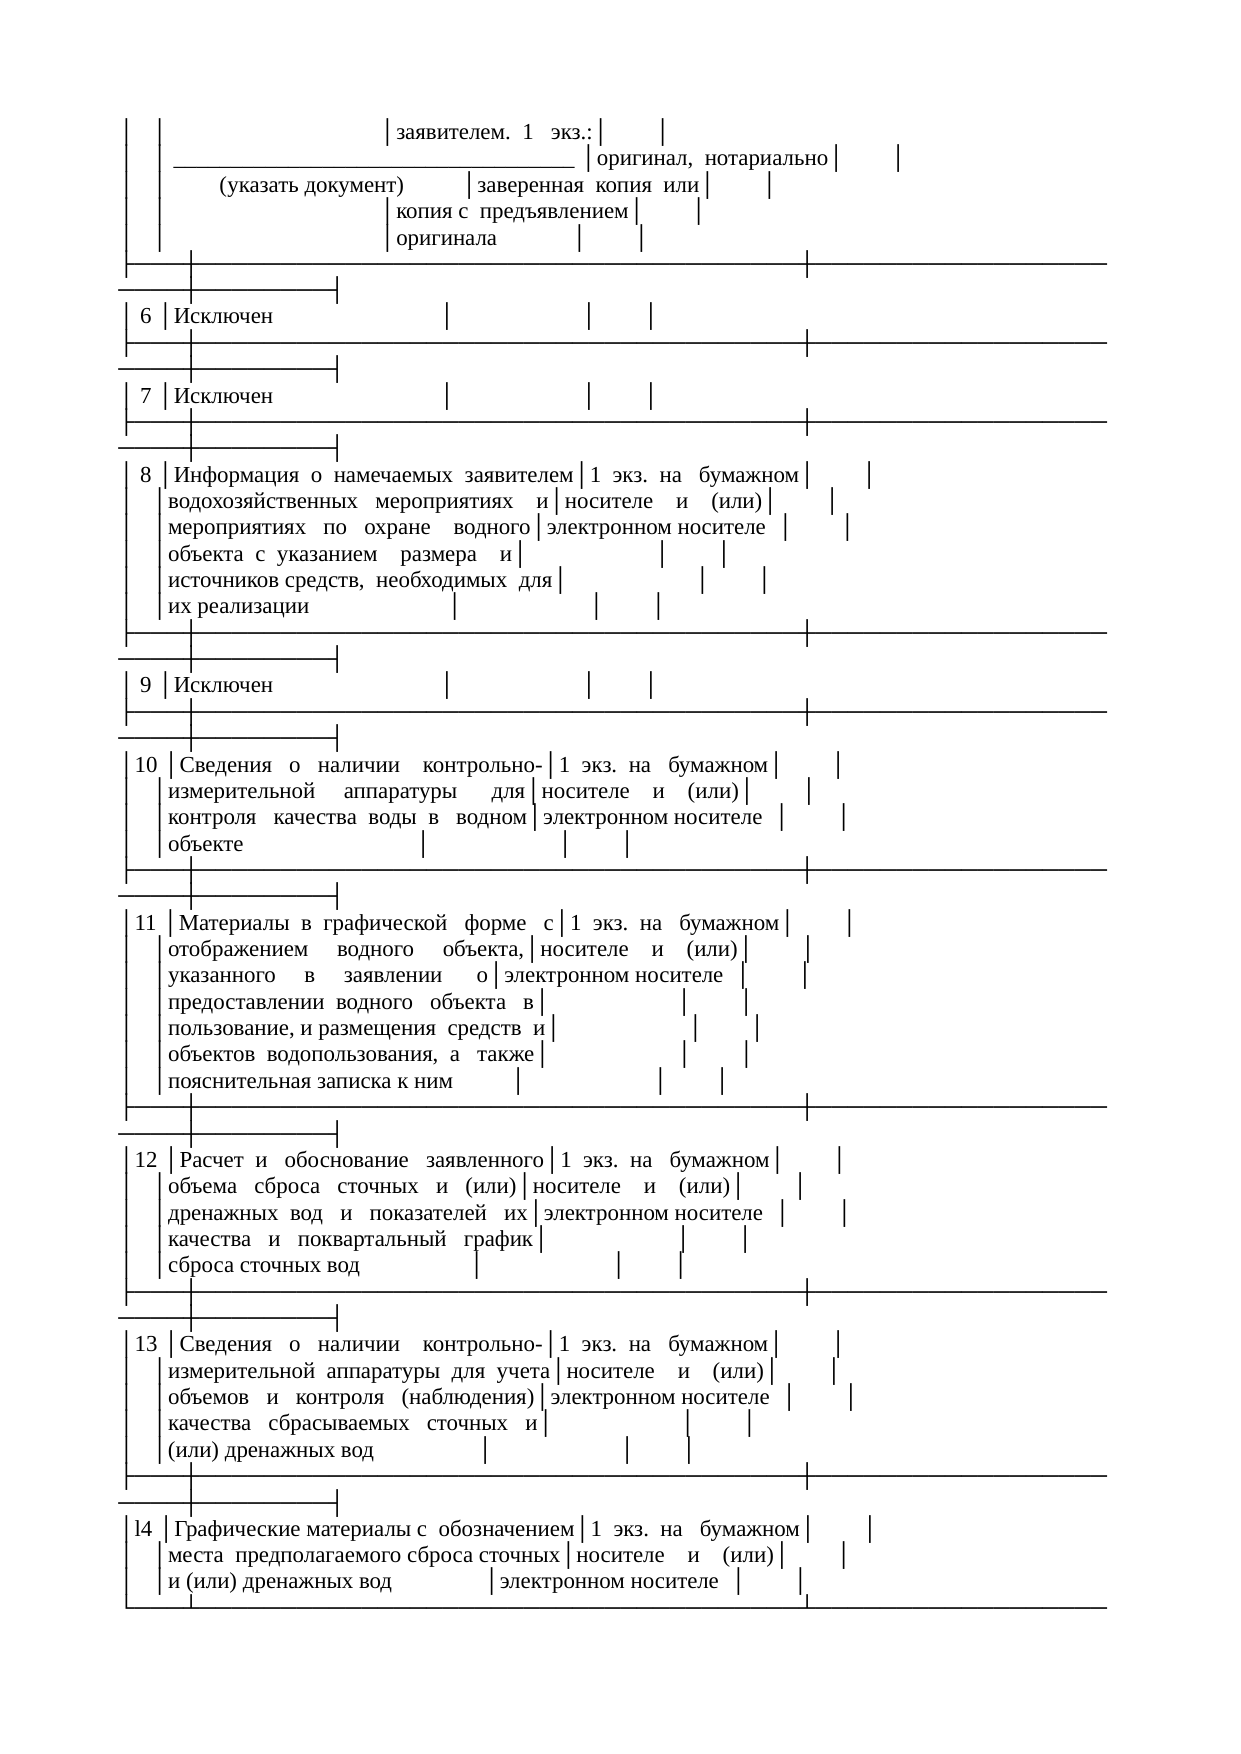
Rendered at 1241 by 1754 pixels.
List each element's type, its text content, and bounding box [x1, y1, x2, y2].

text │ │качества сбрасываемых сточных и│ │ │ [160, 1409, 544, 1436]
text │ 9 │Исключен │ │ │ [589, 672, 649, 698]
text │ 6 │Исключен │ │ │ [589, 303, 649, 329]
text │ │объемов и контроля (наблюдения)│электронном носителе │ │ [790, 1383, 849, 1409]
text │ │дренажных вод и показателей их│электронном носителе │ │ [783, 1199, 843, 1225]
text ├───┼─────────────────────────────────────┼──────────────────────┼────────┤ [118, 856, 190, 909]
text │ 8 │Информация о намечаемых заявителем│1 экз. на бумажном│ │ [808, 461, 868, 487]
text │ │ │заявителем. 1 экз.:│ │ [388, 118, 599, 144]
text │ │мероприятиях по охране водного│электронном носителе │ │ [539, 513, 784, 540]
text ├───┼─────────────────────────────────────┼──────────────────────┼────────┤ [192, 619, 1122, 672]
text │ │пояснительная записка к ним │ │ │ [661, 1067, 721, 1093]
text │ │объема сброса сточных и (или)│носителе и (или)│ │ [525, 1172, 737, 1199]
text │ │их реализации │ │ │ [127, 592, 158, 619]
text │ │качества сбрасываемых сточных и│ │ │ [546, 1409, 686, 1436]
text │ │качества сбрасываемых сточных и│ │ │ [127, 1409, 158, 1436]
text │ │отображением водного объекта,│носителе и (или)│ │ [533, 935, 744, 961]
text │ │(или) дренажных вод │ │ │ [160, 1436, 484, 1462]
text │10 │Сведения о наличии контрольно-│1 экз. на бумажном│ │ [551, 751, 775, 777]
text │13 │Сведения о наличии контрольно-│1 экз. на бумажном│ │ [551, 1330, 775, 1357]
text │ │сброса сточных вод │ │ │ [127, 1251, 158, 1278]
text │ │качества и поквартальный график│ │ │ [127, 1225, 158, 1251]
text │ │объекте │ │ │ [424, 830, 564, 856]
text │ │дренажных вод и показателей их│электронном носителе │ │ [160, 1199, 534, 1225]
text │ 6 │Исключен │ │ │ [447, 303, 587, 329]
text │ │предоставлении водного объекта в│ │ │ [685, 988, 745, 1014]
text └───┴─────────────────────────────────────┴────────────────── [118, 1594, 1122, 1620]
text │ │указанного в заявлении о│электронном носителе │ │ [160, 961, 495, 988]
text │12 │Расчет и обоснование заявленного│1 экз. на бумажном│ │ [553, 1146, 776, 1172]
text │ │объекте │ │ │ [160, 830, 422, 856]
text │ │измерительной аппаратуры для учета│носителе и (или)│ │ [834, 1357, 1122, 1383]
text │ │качества и поквартальный график│ │ │ [746, 1225, 1122, 1251]
text │ │сброса сточных вод │ │ │ [681, 1251, 1122, 1278]
text │ │ │копия с предъявлением│ │ [699, 197, 1122, 223]
text │ │объекта с указанием размера и│ │ │ [724, 540, 1122, 566]
text │ │ (указать документ) │заверенная копия или│ │ [160, 171, 468, 197]
text │ 9 │Исключен │ │ │ [447, 672, 587, 698]
text │ │объема сброса сточных и (или)│носителе и (или)│ │ [160, 1172, 523, 1199]
text │ │(или) дренажных вод │ │ │ [628, 1436, 687, 1462]
text │ │водохозяйственных мероприятиях и│носителе и (или)│ │ [771, 487, 831, 513]
text │ │измерительной аппаратуры для учета│носителе и (или)│ │ [559, 1357, 770, 1383]
text │ 7 │Исключен │ │ │ [651, 382, 1122, 408]
text │ │их реализации │ │ │ [597, 592, 657, 619]
text ├───┼─────────────────────────────────────┼──────────────────────┼────────┤ [192, 1278, 1122, 1330]
text ├───┼─────────────────────────────────────┼──────────────────────┼────────┤ [118, 1278, 190, 1330]
text │ │дренажных вод и показателей их│электронном носителе │ │ [845, 1199, 1122, 1225]
text │ │(или) дренажных вод │ │ │ [689, 1436, 1122, 1462]
text │ │сброса сточных вод │ │ │ [477, 1251, 617, 1278]
text │ │места предполагаемого сброса сточных│носителе и (или)│ │ [782, 1541, 842, 1568]
text │ 6 │Исключен │ │ │ [651, 303, 1122, 329]
text │ │их реализации │ │ │ [160, 592, 453, 619]
text │ │пользование, и размещения средств и│ │ │ [554, 1014, 694, 1041]
text │ │предоставлении водного объекта в│ │ │ [160, 988, 541, 1014]
text │ │объекте │ │ │ [628, 830, 1122, 856]
text │ │сброса сточных вод │ │ │ [619, 1251, 679, 1278]
text ├───┼─────────────────────────────────────┼──────────────────────┼────────┤ [118, 619, 190, 672]
text │ │пользование, и размещения средств и│ │ │ [696, 1014, 756, 1041]
text │ │измерительной аппаратуры для учета│носителе и (или)│ │ [772, 1357, 832, 1383]
text │ │измерительной аппаратуры для учета│носителе и (или)│ │ [160, 1357, 557, 1383]
text │ │источников средств, необходимых для│ │ │ [160, 566, 559, 592]
text │ │предоставлении водного объекта в│ │ │ [127, 988, 158, 1014]
text ├───┼─────────────────────────────────────┼──────────────────────┼────────┤ [118, 329, 190, 382]
text │ │отображением водного объекта,│носителе и (или)│ │ [746, 935, 806, 961]
text │ │ ___________________________________ │оригинал, нотариально│ │ [837, 144, 897, 171]
text │12 │Расчет и обоснование заявленного│1 экз. на бумажном│ │ [840, 1146, 1122, 1172]
text │10 │Сведения о наличии контрольно-│1 экз. на бумажном│ │ [172, 751, 549, 777]
text ├───┼─────────────────────────────────────┼──────────────────────┼────────┤ [192, 250, 1122, 303]
text │ │контроля качества воды в водном│электронном носителе │ │ [844, 803, 1122, 830]
text │ 9 │Исключен │ │ │ [166, 672, 445, 698]
text │ 9 │Исключен │ │ │ [651, 672, 1122, 698]
text │10 │Сведения о наличии контрольно-│1 экз. на бумажном│ │ [839, 751, 1122, 777]
text │ │ (указать документ) │заверенная копия или│ │ [470, 171, 706, 197]
text ├───┼─────────────────────────────────────┼──────────────────────┼────────┤ [118, 408, 190, 461]
text │ │объемов и контроля (наблюдения)│электронном носителе │ │ [160, 1383, 541, 1409]
text │ │объекта с указанием размера и│ │ │ [521, 540, 661, 566]
text │13 │Сведения о наличии контрольно-│1 экз. на бумажном│ │ [777, 1330, 837, 1357]
text │ │дренажных вод и показателей их│электронном носителе │ │ [536, 1199, 781, 1225]
text │ │пояснительная записка к ним │ │ │ [519, 1067, 659, 1093]
text │l4 │Графические материалы с обозначением│1 экз. на бумажном│ │ [167, 1515, 581, 1541]
text │ │указанного в заявлении о│электронном носителе │ │ [805, 961, 1122, 988]
text │ │водохозяйственных мероприятиях и│носителе и (или)│ │ [160, 487, 555, 513]
text │ │источников средств, необходимых для│ │ │ [703, 566, 763, 592]
text │ │пользование, и размещения средств и│ │ │ [160, 1014, 552, 1041]
text │ │объектов водопользования, а также│ │ │ [747, 1041, 1122, 1067]
text ├───┼─────────────────────────────────────┼──────────────────────┼────────┤ [192, 1462, 1122, 1515]
text │ │предоставлении водного объекта в│ │ │ [747, 988, 1122, 1014]
text │ │(или) дренажных вод │ │ │ [127, 1436, 158, 1462]
text │ 8 │Информация о намечаемых заявителем│1 экз. на бумажном│ │ [166, 461, 580, 487]
text │ │источников средств, необходимых для│ │ │ [765, 566, 1122, 592]
text ├───┼─────────────────────────────────────┼──────────────────────┼────────┤ [192, 856, 1122, 909]
text │ 7 │Исключен │ │ │ [166, 382, 445, 408]
text │ │ │заявителем. 1 экз.:│ │ [663, 118, 1122, 144]
text │ │мероприятиях по охране водного│электронном носителе │ │ [848, 513, 1122, 540]
text │10 │Сведения о наличии контрольно-│1 экз. на бумажном│ │ [777, 751, 837, 777]
text │ │качества и поквартальный график│ │ │ [160, 1225, 540, 1251]
text │11 │Материалы в графической форме с│1 экз. на бумажном│ │ [788, 909, 848, 935]
text │ │водохозяйственных мероприятиях и│носителе и (или)│ │ [833, 487, 1122, 513]
text │ │их реализации │ │ │ [455, 592, 595, 619]
text ├───┼─────────────────────────────────────┼──────────────────────┼────────┤ [118, 250, 190, 303]
text │ │водохозяйственных мероприятиях и│носителе и (или)│ │ [557, 487, 769, 513]
text │ │измерительной аппаратуры для│носителе и (или)│ │ [747, 777, 807, 803]
text │11 │Материалы в графической форме с│1 экз. на бумажном│ │ [850, 909, 1122, 935]
text ├───┼─────────────────────────────────────┼──────────────────────┼────────┤ [118, 698, 190, 751]
text ├───┼─────────────────────────────────────┼──────────────────────┼────────┤ [118, 1462, 190, 1515]
text │ │мероприятиях по охране водного│электронном носителе │ │ [786, 513, 846, 540]
text ├───┼─────────────────────────────────────┼──────────────────────┼────────┤ [192, 698, 1122, 751]
text │ │ │заявителем. 1 экз.:│ │ [127, 118, 158, 144]
text │ │ │копия с предъявлением│ │ [388, 197, 635, 223]
text │ │источников средств, необходимых для│ │ │ [561, 566, 701, 592]
text │ │и (или) дренажных вод │электронном носителе │ │ [492, 1568, 737, 1594]
text │ │ │оригинала │ │ [160, 223, 386, 250]
text │13 │Сведения о наличии контрольно-│1 экз. на бумажном│ │ [172, 1330, 549, 1357]
text │11 │Материалы в графической форме с│1 экз. на бумажном│ │ [171, 909, 560, 935]
text │l4 │Графические материалы с обозначением│1 экз. на бумажном│ │ [870, 1515, 1122, 1541]
text │ │ │заявителем. 1 экз.:│ │ [601, 118, 661, 144]
text │ 6 │Исключен │ │ │ [166, 303, 445, 329]
text │ │и (или) дренажных вод │электронном носителе │ │ [739, 1568, 799, 1594]
text │ │отображением водного объекта,│носителе и (или)│ │ [160, 935, 531, 961]
text │ │ │копия с предъявлением│ │ [127, 197, 158, 223]
text │ │качества сбрасываемых сточных и│ │ │ [750, 1409, 1122, 1436]
text │ │ ___________________________________ │оригинал, нотариально│ │ [589, 144, 835, 171]
text │ │ (указать документ) │заверенная копия или│ │ [770, 171, 1122, 197]
text │ │ │копия с предъявлением│ │ [160, 197, 386, 223]
text │ │ │оригинала │ │ [127, 223, 158, 250]
text │11 │Материалы в графической форме с│1 экз. на бумажном│ │ [562, 909, 786, 935]
text │ 6 │Исключен │ │ │ [127, 303, 164, 329]
text │ │мероприятиях по охране водного│электронном носителе │ │ [160, 513, 537, 540]
text │ │и (или) дренажных вод │электронном носителе │ │ [801, 1568, 1122, 1594]
text │ 7 │Исключен │ │ │ [589, 382, 649, 408]
text │13 │Сведения о наличии контрольно-│1 экз. на бумажном│ │ [839, 1330, 1122, 1357]
text │ │измерительной аппаратуры для│носителе и (или)│ │ [160, 777, 532, 803]
text │ │их реализации │ │ │ [659, 592, 1122, 619]
text │ │сброса сточных вод │ │ │ [160, 1251, 475, 1278]
text │ │объема сброса сточных и (или)│носителе и (или)│ │ [801, 1172, 1122, 1199]
text │ │ ___________________________________ │оригинал, нотариально│ │ [899, 144, 1122, 171]
text │ │объектов водопользования, а также│ │ │ [685, 1041, 745, 1067]
text │ │измерительной аппаратуры для│носителе и (или)│ │ [809, 777, 1122, 803]
text │ │объекта с указанием размера и│ │ │ [127, 540, 158, 566]
text │ │места предполагаемого сброса сточных│носителе и (или)│ │ [844, 1541, 1122, 1568]
text │ │контроля качества воды в водном│электронном носителе │ │ [160, 803, 533, 830]
text │ │указанного в заявлении о│электронном носителе │ │ [743, 961, 803, 988]
text │ │отображением водного объекта,│носителе и (или)│ │ [808, 935, 1122, 961]
text │l4 │Графические материалы с обозначением│1 экз. на бумажном│ │ [808, 1515, 868, 1541]
text │ │качества сбрасываемых сточных и│ │ │ [688, 1409, 748, 1436]
text │ │объектов водопользования, а также│ │ │ [160, 1041, 541, 1067]
text │ │объема сброса сточных и (или)│носителе и (или)│ │ [739, 1172, 799, 1199]
text │ │(или) дренажных вод │ │ │ [486, 1436, 626, 1462]
text │ │измерительной аппаратуры для│носителе и (или)│ │ [534, 777, 745, 803]
text ├───┼─────────────────────────────────────┼──────────────────────┼────────┤ [192, 1093, 1122, 1146]
text │ │пользование, и размещения средств и│ │ │ [758, 1014, 1122, 1041]
text │ │объекте │ │ │ [127, 830, 158, 856]
text │ │ │заявителем. 1 экз.:│ │ [160, 118, 386, 144]
text │ │качества и поквартальный график│ │ │ [542, 1225, 682, 1251]
text │ 9 │Исключен │ │ │ [127, 672, 164, 698]
text │ │места предполагаемого сброса сточных│носителе и (или)│ │ [160, 1541, 567, 1568]
text │ │объемов и контроля (наблюдения)│электронном носителе │ │ [543, 1383, 788, 1409]
text ├───┼─────────────────────────────────────┼──────────────────────┼────────┤ [192, 408, 1122, 461]
text │l4 │Графические материалы с обозначением│1 экз. на бумажном│ │ [583, 1515, 806, 1541]
text │ 8 │Информация о намечаемых заявителем│1 экз. на бумажном│ │ [582, 461, 806, 487]
text │12 │Расчет и обоснование заявленного│1 экз. на бумажном│ │ [172, 1146, 551, 1172]
text │ 7 │Исключен │ │ │ [127, 382, 164, 408]
text │ │пояснительная записка к ним │ │ │ [127, 1067, 158, 1093]
text │ │ ___________________________________ │оригинал, нотариально│ │ [160, 144, 587, 171]
text │ │ (указать документ) │заверенная копия или│ │ [708, 171, 768, 197]
text │ │качества и поквартальный график│ │ │ [684, 1225, 744, 1251]
text │ │места предполагаемого сброса сточных│носителе и (или)│ │ [569, 1541, 780, 1568]
text │ │и (или) дренажных вод │электронном носителе │ │ [160, 1568, 490, 1594]
text │ │объекте │ │ │ [566, 830, 626, 856]
text │ │объектов водопользования, а также│ │ │ [543, 1041, 683, 1067]
text │ 8 │Информация о намечаемых заявителем│1 экз. на бумажном│ │ [870, 461, 1122, 487]
text │12 │Расчет и обоснование заявленного│1 экз. на бумажном│ │ [778, 1146, 838, 1172]
text │ 7 │Исключен │ │ │ [447, 382, 587, 408]
text │ │объекта с указанием размера и│ │ │ [663, 540, 722, 566]
text │ │контроля качества воды в водном│электронном носителе │ │ [535, 803, 780, 830]
text │ │объекта с указанием размера и│ │ │ [160, 540, 519, 566]
text │ │ │копия с предъявлением│ │ [637, 197, 697, 223]
text │ │предоставлении водного объекта в│ │ │ [543, 988, 683, 1014]
text │ │контроля качества воды в водном│электронном носителе │ │ [782, 803, 842, 830]
text │ │ │оригинала │ │ [388, 223, 1122, 250]
text │ │указанного в заявлении о│электронном носителе │ │ [497, 961, 741, 988]
text │ │пояснительная записка к ним │ │ │ [160, 1067, 517, 1093]
text │13 │Сведения о наличии контрольно-│1 экз. на бумажном│ │ [127, 1330, 170, 1357]
text │ │объемов и контроля (наблюдения)│электронном носителе │ │ [851, 1383, 1122, 1409]
text ├───┼─────────────────────────────────────┼──────────────────────┼────────┤ [118, 1093, 190, 1146]
text ├───┼─────────────────────────────────────┼──────────────────────┼────────┤ [192, 329, 1122, 382]
text │ │пояснительная записка к ним │ │ │ [723, 1067, 1122, 1093]
